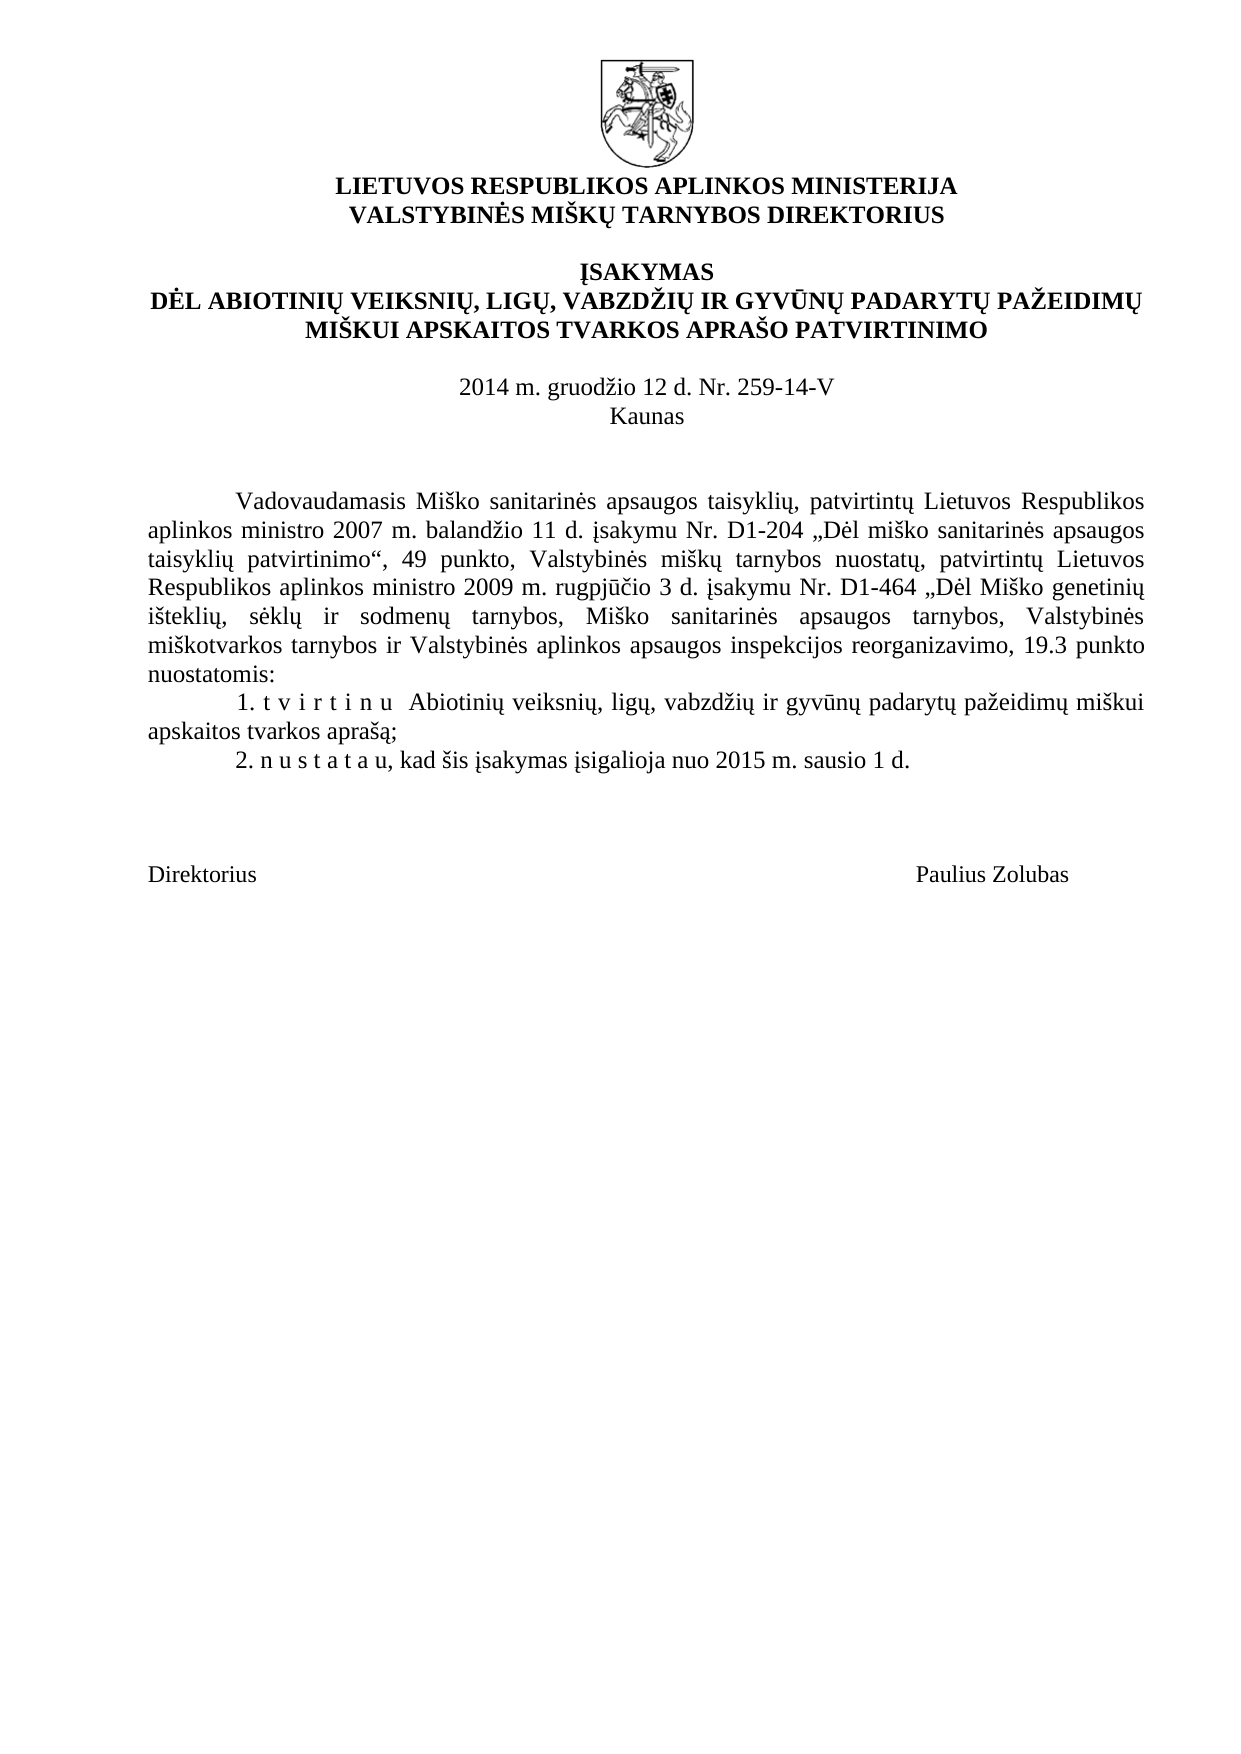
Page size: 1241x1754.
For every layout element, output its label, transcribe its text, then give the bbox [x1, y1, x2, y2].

text ĮSAKYMAS [148, 257, 1146, 286]
text Direktorius Paulius Zolubas [148, 860, 1146, 887]
text 2. n u s t a t a u, kad šis įsakymas įsigalioja nuo 2015 m. sausio 1 d. [235, 745, 1146, 774]
text DĖL ABIOTINIŲ VEIKSNIŲ, LIGŲ, VABZDŽIŲ IR GYVŪNŲ PADARYTŲ PAŽEIDIMŲ MIŠKUI APSKAITOS TVARKOS APRAŠO PATVIRTINIMO [148, 286, 1146, 343]
text 2014 m. gruodžio 12 d. Nr. 259-14-V [148, 372, 1146, 401]
text LIETUVOS RESPUBLIKOS APLINKOS MINISTERIJA [148, 171, 1146, 200]
text VALSTYBINĖS MIŠKŲ TARNYBOS DIREKTORIUS [148, 200, 1146, 228]
text Vadovaudamasis Miško sanitarinės apsaugos taisyklių, patvirtintų Lietuvos Respublikos aplinkos ministro 2007 m. balandžio 11 d. įsakymu Nr. D1-204 „Dėl miško sanitarinės apsaugos taisyklių patvirtinimo“, 49 punkto, Valstybinės miškų tarnybos nuostatų, patvirtintų Lietuvos Respublikos aplinkos ministro 2009 m. rugpjūčio 3 d. įsakymu Nr. D1-464 „Dėl Miško genetinių išteklių, sėklų ir sodmenų tarnybos, Miško sanitarinės apsaugos tarnybos, Valstybinės miškotvarkos tarnybos ir Valstybinės aplinkos apsaugos inspekcijos reorganizavimo, 19.3 punkto nuostatomis: [148, 486, 1146, 687]
text 1. t v i r t i n u Abiotinių veiksnių, ligų, vabzdžių ir gyvūnų padarytų pažeidimų miškui apskaitos tvarkos aprašą; [148, 687, 1146, 745]
text Kaunas [148, 401, 1146, 430]
